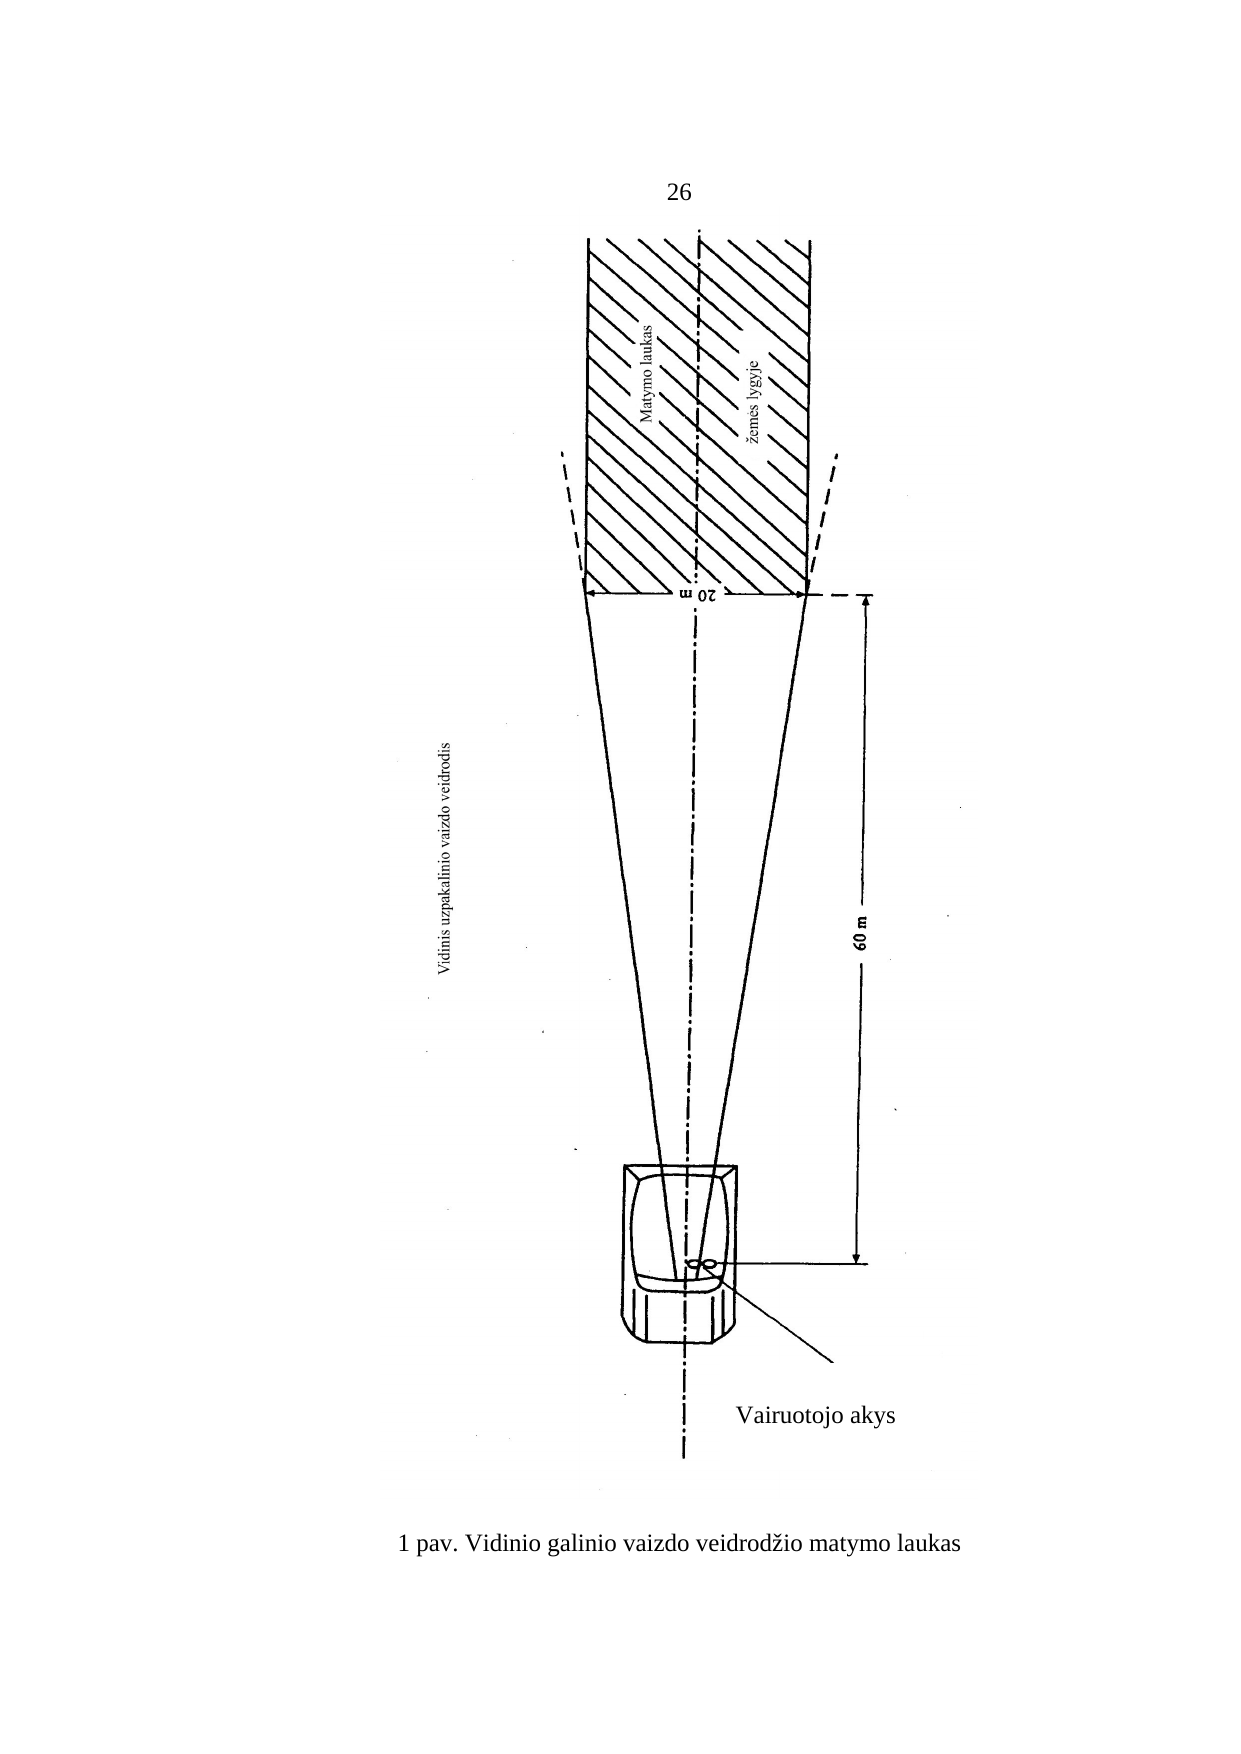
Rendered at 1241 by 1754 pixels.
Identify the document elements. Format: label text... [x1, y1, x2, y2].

text 1 pav. Vidinio galinio vaizdo veidrodžio matymo laukas [177, 1528, 1181, 1556]
